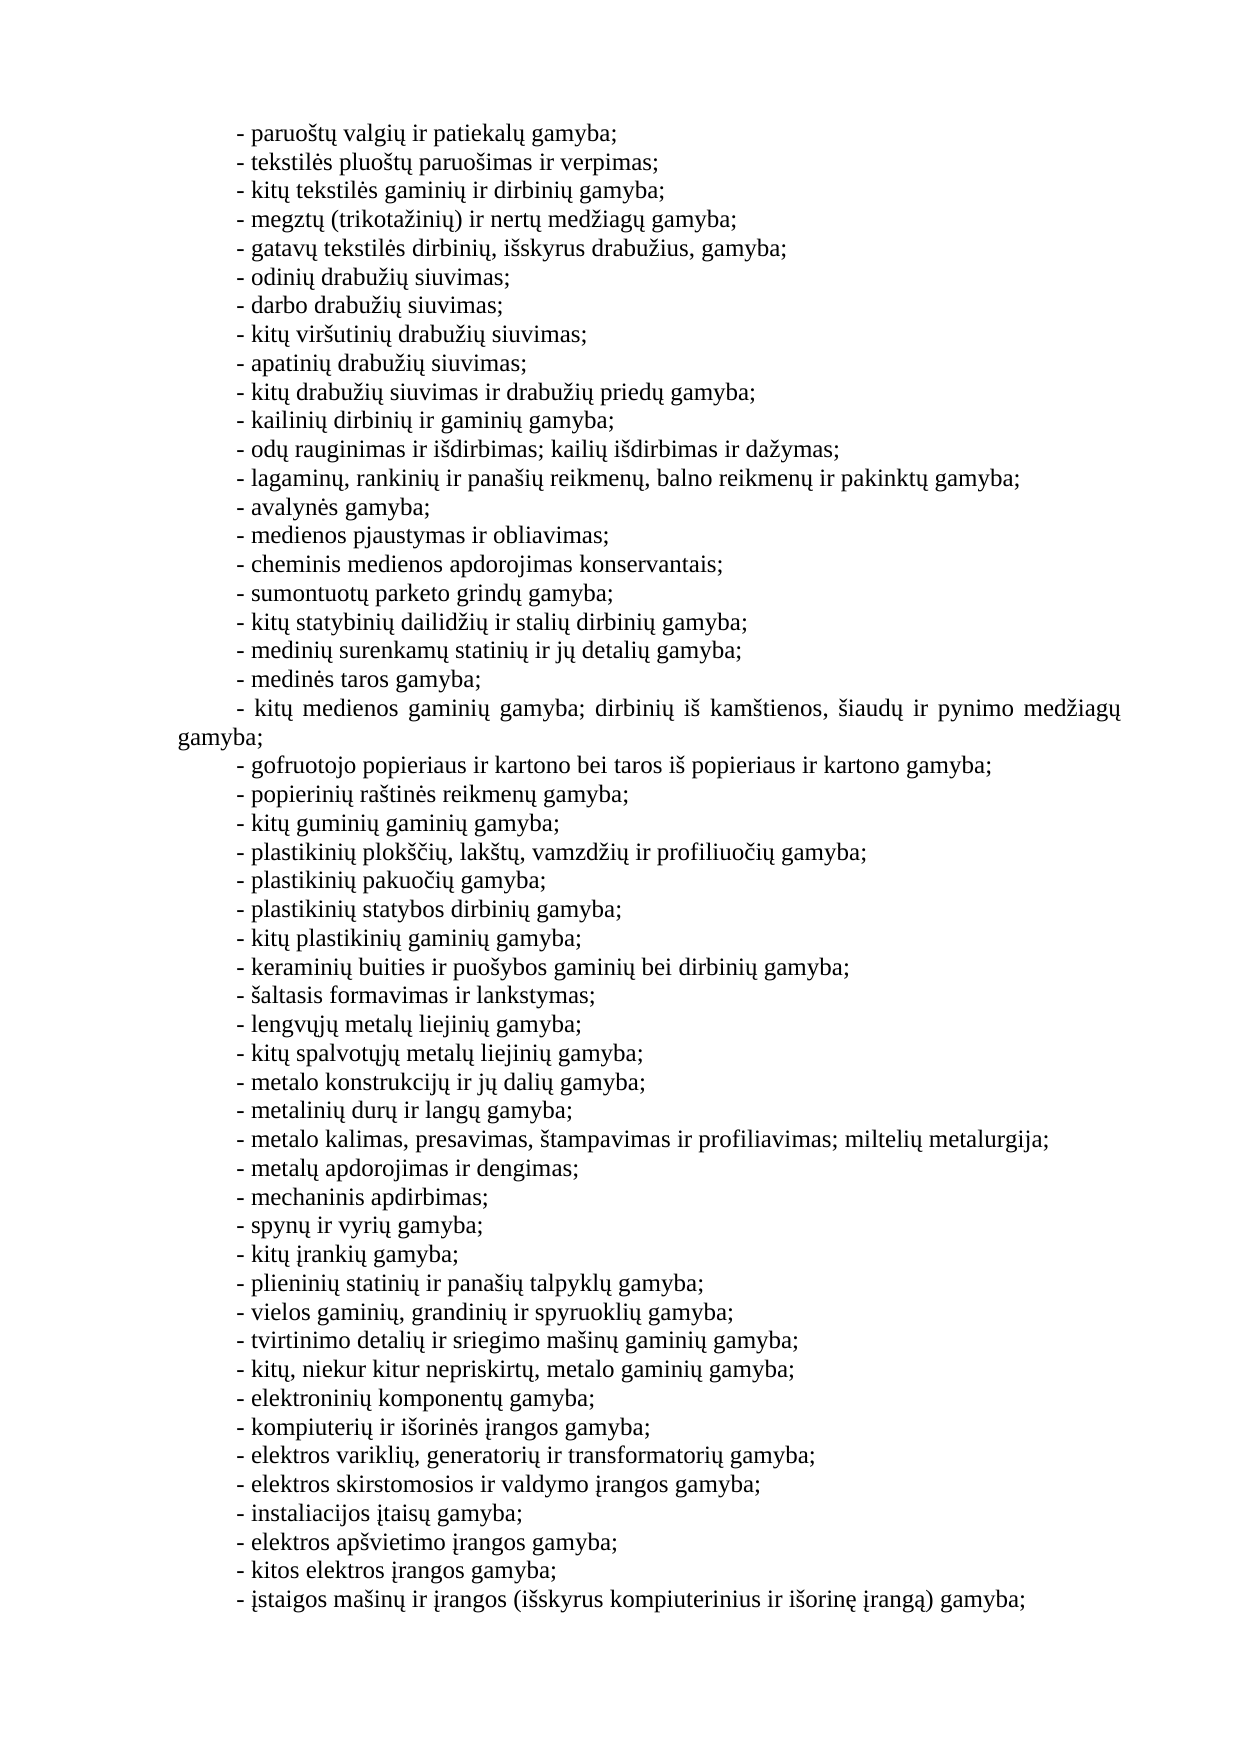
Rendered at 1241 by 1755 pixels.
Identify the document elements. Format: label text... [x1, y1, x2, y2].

text - kitų plastikinių gaminių gamyba; [177, 923, 1122, 952]
text - metalų apdorojimas ir dengimas; [177, 1153, 1122, 1182]
text - plastikinių plokščių, lakštų, vamzdžių ir profiliuočių gamyba; [177, 837, 1122, 866]
text - gatavų tekstilės dirbinių, išskyrus drabužius, gamyba; [177, 233, 1122, 262]
text - lengvųjų metalų liejinių gamyba; [177, 1009, 1122, 1038]
text - darbo drabužių siuvimas; [177, 291, 1122, 319]
text - avalynės gamyba; [177, 492, 1122, 521]
text - megztų (trikotažinių) ir nertų medžiagų gamyba; [177, 204, 1122, 233]
text - cheminis medienos apdorojimas konservantais; [177, 549, 1122, 578]
text - popierinių raštinės reikmenų gamyba; [177, 779, 1122, 808]
text - instaliacijos įtaisų gamyba; [177, 1498, 1122, 1527]
text - kitų viršutinių drabužių siuvimas; [177, 319, 1122, 348]
text - kitų įrankių gamyba; [177, 1239, 1122, 1268]
text - kitų guminių gaminių gamyba; [177, 808, 1122, 837]
text - plastikinių statybos dirbinių gamyba; [177, 894, 1122, 923]
text - keraminių buities ir puošybos gaminių bei dirbinių gamyba; [177, 952, 1122, 981]
text - kailinių dirbinių ir gaminių gamyba; [177, 406, 1122, 434]
text - šaltasis formavimas ir lankstymas; [177, 981, 1122, 1009]
text - medinių surenkamų statinių ir jų detalių gamyba; [177, 636, 1122, 664]
text - kompiuterių ir išorinės įrangos gamyba; [177, 1412, 1122, 1441]
text - kitų statybinių dailidžių ir stalių dirbinių gamyba; [177, 607, 1122, 636]
text - odų rauginimas ir išdirbimas; kailių išdirbimas ir dažymas; [177, 434, 1122, 463]
text - paruoštų valgių ir patiekalų gamyba; [177, 118, 1122, 147]
text - apatinių drabužių siuvimas; [177, 348, 1122, 377]
text - metalo konstrukcijų ir jų dalių gamyba; [177, 1067, 1122, 1096]
text - odinių drabužių siuvimas; [177, 262, 1122, 291]
text - elektros apšvietimo įrangos gamyba; [177, 1527, 1122, 1556]
text - spynų ir vyrių gamyba; [177, 1211, 1122, 1239]
text - elektroninių komponentų gamyba; [177, 1383, 1122, 1412]
text - metalo kalimas, presavimas, štampavimas ir profiliavimas; miltelių metalurgija; [177, 1124, 1122, 1153]
text - gofruotojo popieriaus ir kartono bei taros iš popieriaus ir kartono gamyba; [177, 751, 1122, 779]
text - metalinių durų ir langų gamyba; [177, 1096, 1122, 1124]
text - tekstilės pluoštų paruošimas ir verpimas; [177, 147, 1122, 176]
text - kitos elektros įrangos gamyba; [177, 1556, 1122, 1584]
text - lagaminų, rankinių ir panašių reikmenų, balno reikmenų ir pakinktų gamyba; [177, 463, 1122, 492]
text - elektros skirstomosios ir valdymo įrangos gamyba; [177, 1469, 1122, 1498]
text - kitų tekstilės gaminių ir dirbinių gamyba; [177, 176, 1122, 204]
text - medienos pjaustymas ir obliavimas; [177, 521, 1122, 549]
text - elektros variklių, generatorių ir transformatorių gamyba; [177, 1441, 1122, 1469]
text - kitų spalvotųjų metalų liejinių gamyba; [177, 1038, 1122, 1067]
text - kitų, niekur kitur nepriskirtų, metalo gaminių gamyba; [177, 1354, 1122, 1383]
text - plastikinių pakuočių gamyba; [177, 866, 1122, 894]
text - kitų medienos gaminių gamyba; dirbinių iš kamštienos, šiaudų ir pynimo medžiagų gamyba; [177, 693, 1122, 751]
text - medinės taros gamyba; [177, 664, 1122, 693]
text - tvirtinimo detalių ir sriegimo mašinų gaminių gamyba; [177, 1326, 1122, 1354]
text - mechaninis apdirbimas; [177, 1182, 1122, 1211]
text - sumontuotų parketo grindų gamyba; [177, 578, 1122, 607]
text - kitų drabužių siuvimas ir drabužių priedų gamyba; [177, 377, 1122, 406]
text - vielos gaminių, grandinių ir spyruoklių gamyba; [177, 1297, 1122, 1326]
text - įstaigos mašinų ir įrangos (išskyrus kompiuterinius ir išorinę įrangą) gamyba; [177, 1584, 1122, 1613]
text - plieninių statinių ir panašių talpyklų gamyba; [177, 1268, 1122, 1297]
